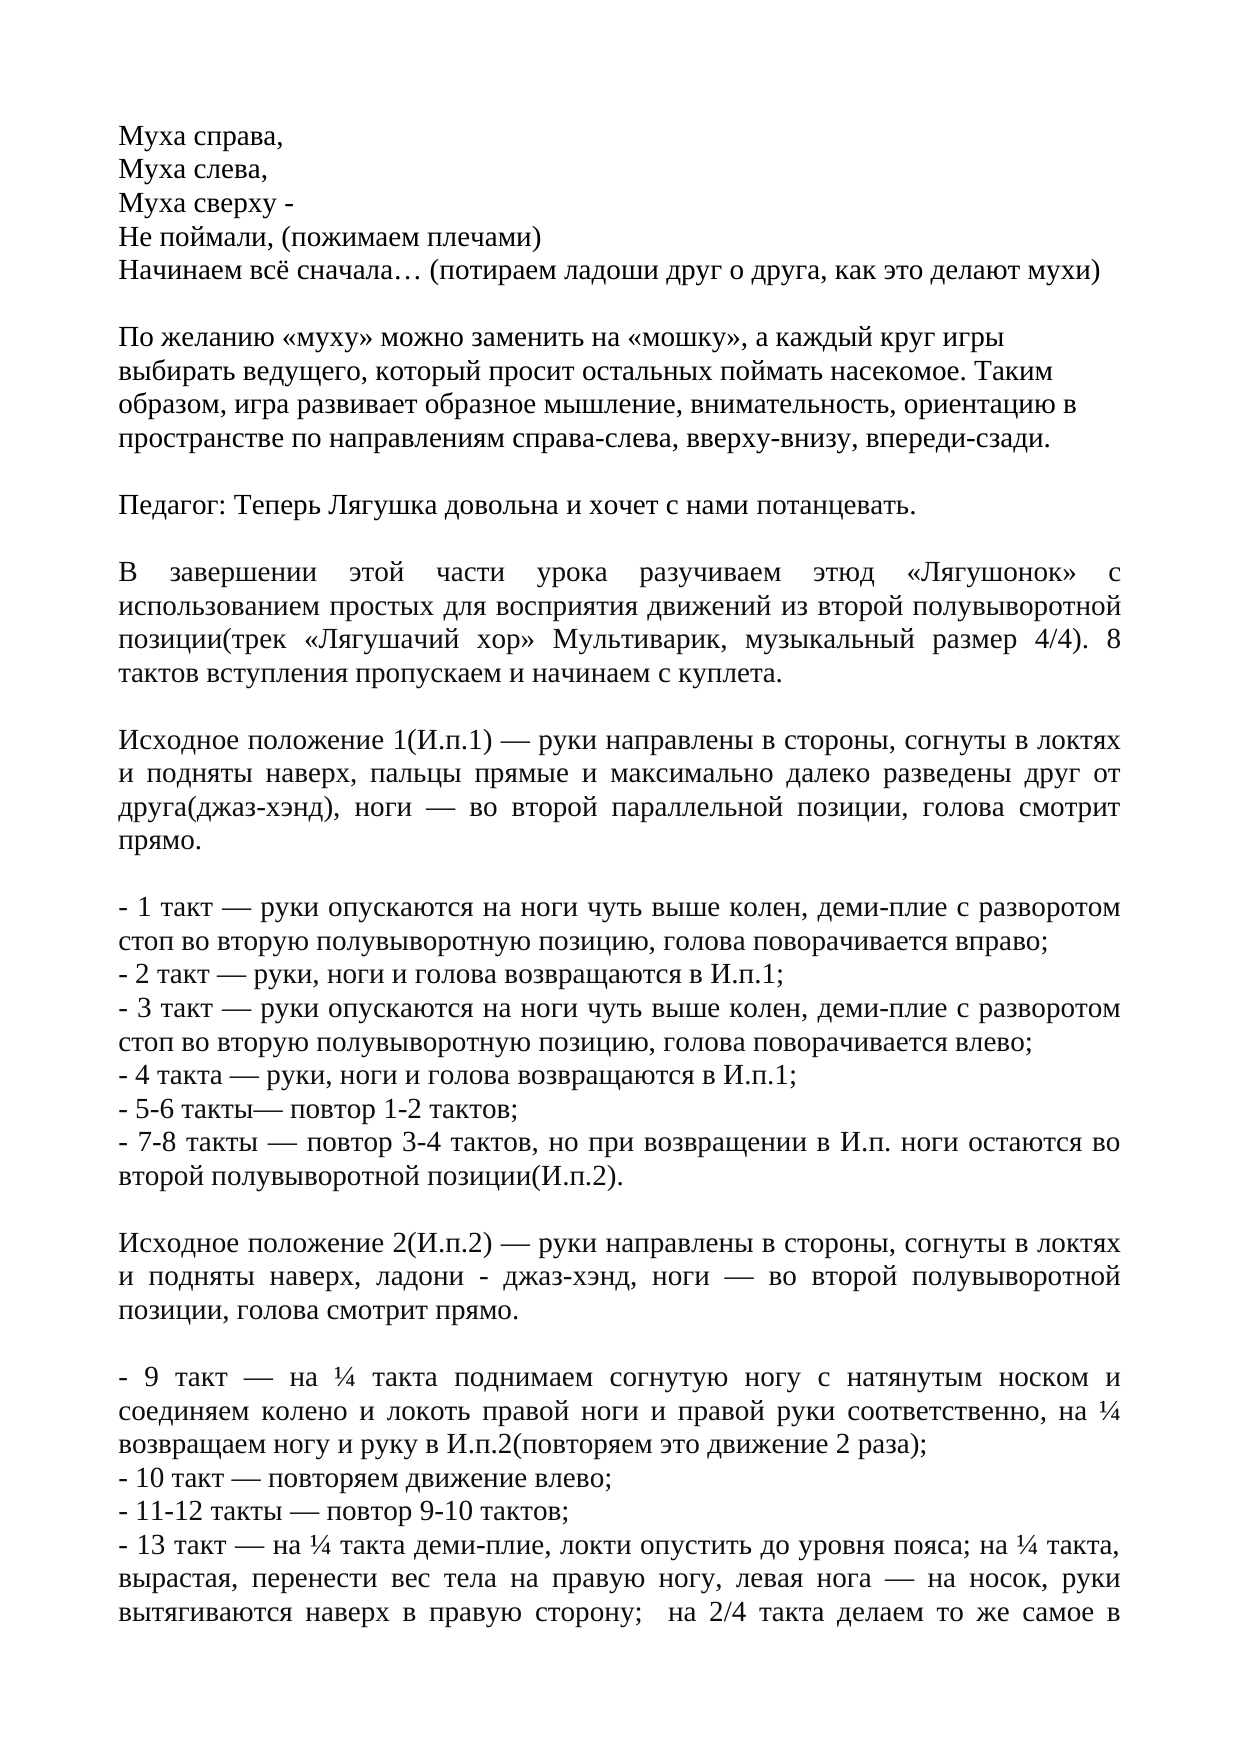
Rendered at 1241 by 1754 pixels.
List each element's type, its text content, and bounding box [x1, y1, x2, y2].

text - 4 такта — руки, ноги и голова возвращаются в И.п.1; [118, 1057, 1122, 1091]
text Муха сверху - [118, 185, 1122, 219]
text Муха слева, [118, 152, 1122, 185]
text - 7-8 такты — повтор 3-4 тактов, но при возвращении в И.п. ноги остаются во второй полувыворотной позиции(И.п.2). [118, 1124, 1122, 1191]
text По желанию «муху» можно заменить на «мошку», а каждый круг игры выбирать ведущего, который просит остальных поймать насекомое. Таким образом, игра развивает образное мышление, внимательность, ориентацию в пространстве по направлениям справа-слева, вверху-внизу, впереди-сзади. [118, 319, 1122, 453]
text - 5-6 такты— повтор 1-2 тактов; [118, 1091, 1122, 1124]
text - 9 такт — на ¼ такта поднимаем согнутую ногу с натянутым носком и соединяем колено и локоть правой ноги и правой руки соответственно, на ¼ возвращаем ногу и руку в И.п.2(повторяем это движение 2 раза); [118, 1359, 1122, 1460]
text - 11-12 такты — повтор 9-10 тактов; [118, 1493, 1122, 1527]
text В завершении этой части урока разучиваем этюд «Лягушонок» с использованием простых для восприятия движений из второй полувыворотной позиции(трек «Лягушачий хор» Мультиварик, музыкальный размер 4/4). 8 тактов вступления пропускаем и начинаем с куплета. [118, 554, 1122, 688]
text Муха справа, [118, 118, 1122, 152]
text - 10 такт — повторяем движение влево; [118, 1460, 1122, 1493]
text - 2 такт — руки, ноги и голова возвращаются в И.п.1; [118, 957, 1122, 990]
text Педагог: Теперь Лягушка довольна и хочет с нами потанцевать. [118, 487, 1122, 521]
text Не поймали, (пожимаем плечами) [118, 219, 1122, 252]
text - 1 такт — руки опускаются на ноги чуть выше колен, деми-плие с разворотом стоп во вторую полувыворотную позицию, голова поворачивается вправо; [118, 889, 1122, 957]
text - 13 такт — на ¼ такта деми-плие, локти опустить до уровня пояса; на ¼ такта, вырастая, перенести вес тела на правую ногу, левая нога — на носок, руки вытягиваются наверх в правую сторону; на 2/4 такта делаем то же самое в [118, 1527, 1122, 1627]
text Исходное положение 2(И.п.2) — руки направлены в стороны, согнуты в локтях и подняты наверх, ладони - джаз-хэнд, ноги — во второй полувыворотной позиции, голова смотрит прямо. [118, 1225, 1122, 1326]
text Исходное положение 1(И.п.1) — руки направлены в стороны, согнуты в локтях и подняты наверх, пальцы прямые и максимально далеко разведены друг от друга(джаз-хэнд), ноги — во второй параллельной позиции, голова смотрит прямо. [118, 722, 1122, 856]
text - 3 такт — руки опускаются на ноги чуть выше колен, деми-плие с разворотом стоп во вторую полувыворотную позицию, голова поворачивается влево; [118, 990, 1122, 1057]
text Начинаем всё сначала… (потираем ладоши друг о друга, как это делают мухи) [118, 252, 1122, 286]
